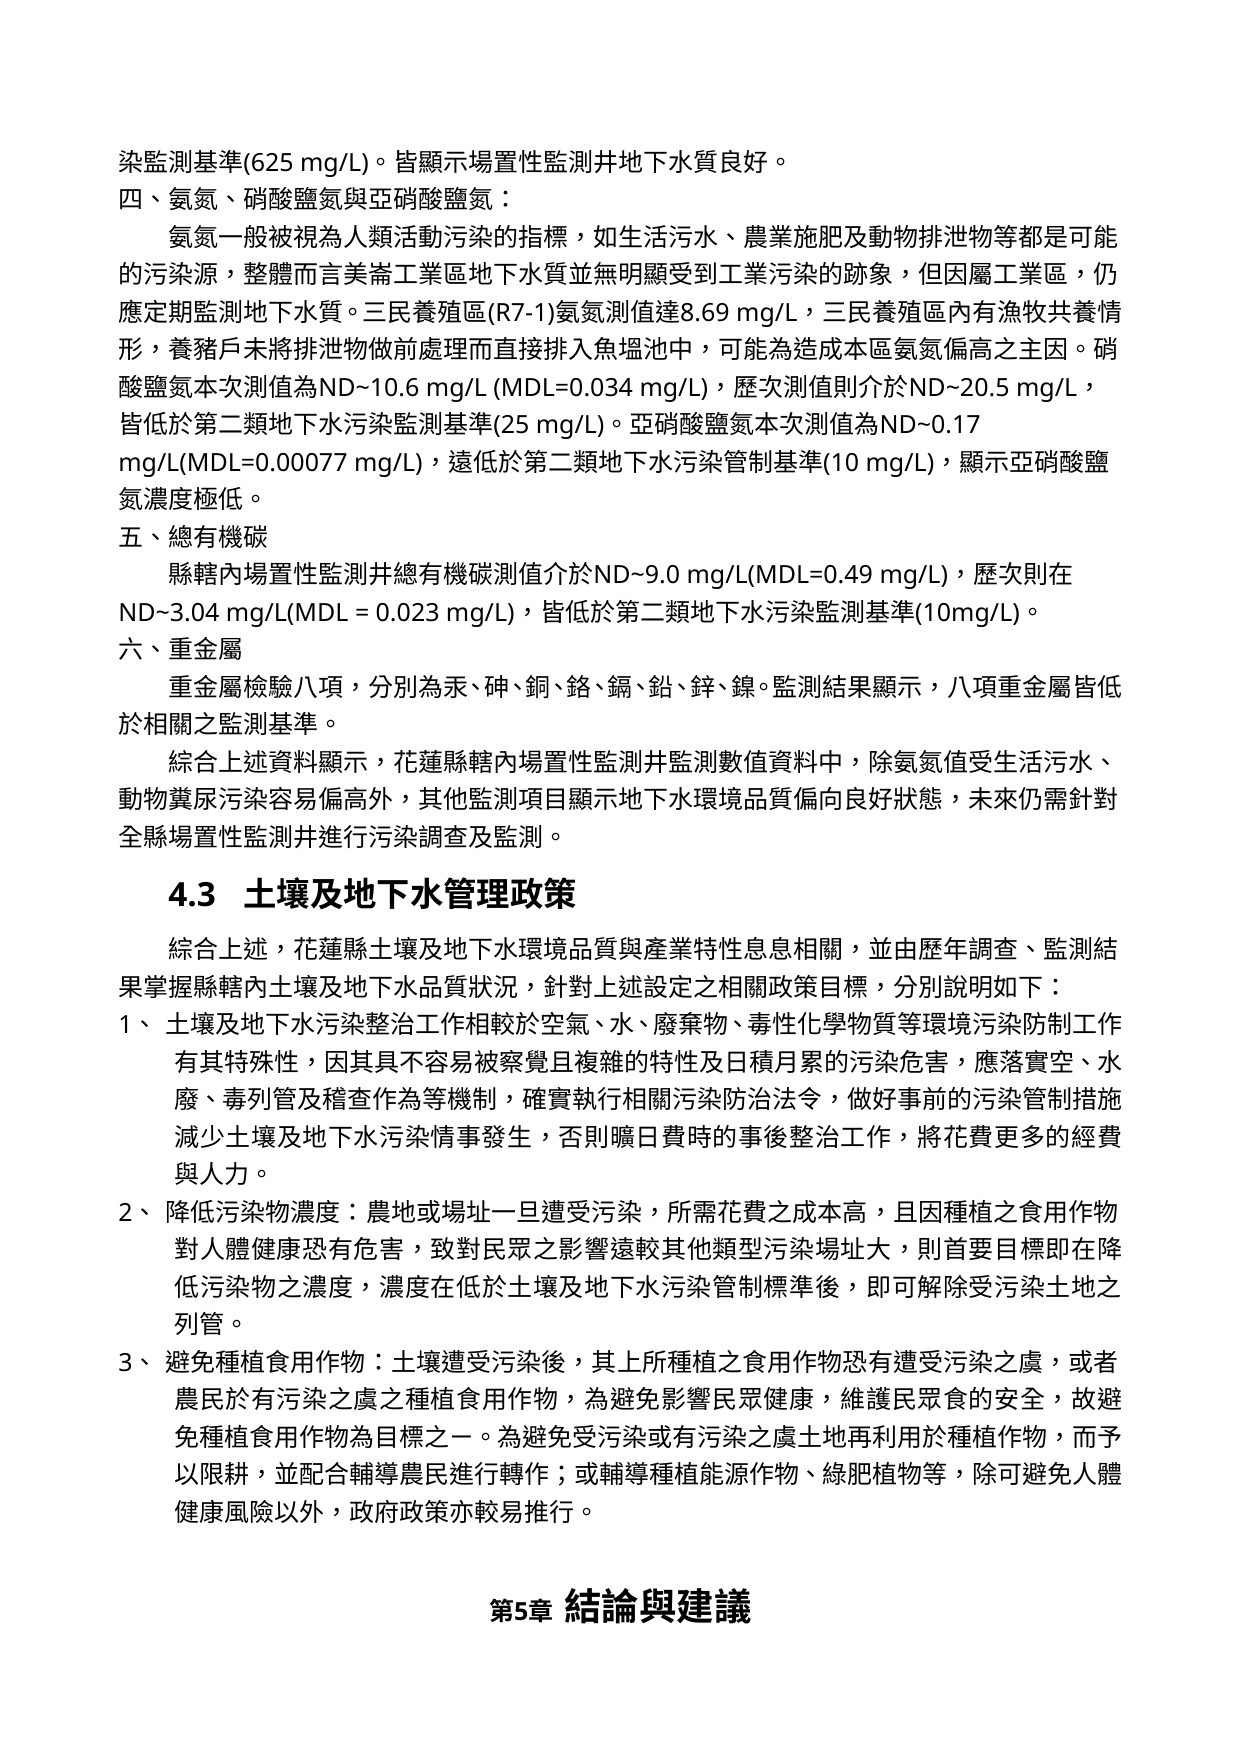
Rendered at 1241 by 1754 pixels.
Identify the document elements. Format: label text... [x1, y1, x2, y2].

list 土壤及地下水管理政策 [168, 854, 1122, 929]
list 避免種植食用作物：土壤遭受污染後，其上所種植之食用作物恐有遭受污染之虞，或者農民於有污染之虞之種植食用作物，為避免影響民眾健康，維護民眾食的安全，故避免種植食用作物為目標之ㄧ。為避免受污染或有污染之虞土地再利用於種植作物，而予以限耕，並配合輔導農民進行轉作；或輔導種植能源作物、綠肥植物等，除可避免人體健康風險以外，政府政策亦較易推行。 [118, 1342, 1122, 1529]
text 四、氨氮、硝酸鹽氮與亞硝酸鹽氮： [118, 179, 1122, 217]
text 綜合上述資料顯示，花蓮縣轄內場置性監測井監測數值資料中，除氨氮值受生活污水、動物糞尿污染容易偏高外，其他監測項目顯示地下水環境品質偏向良好狀態，未來仍需針對全縣場置性監測井進行污染調查及監測。 [118, 742, 1122, 854]
text 六、重金屬 [118, 629, 1122, 667]
text 五、總有機碳 [118, 517, 1122, 554]
text 綜合上述，花蓮縣土壤及地下水環境品質與產業特性息息相關，並由歷年調查、監測結果掌握縣轄內土壤及地下水品質狀況，針對上述設定之相關政策目標，分別說明如下： [118, 929, 1122, 1004]
text 縣轄內場置性監測井總有機碳測值介於ND~9.0 mg/L(MDL=0.49 mg/L)，歷次則在ND~3.04 mg/L(MDL = 0.023 mg/L)，皆低於第二類地下水污染監測基準(10mg/L)。 [118, 554, 1122, 629]
list 土壤及地下水污染整治工作相較於空氣、水、廢棄物、毒性化學物質等環境污染防制工作有其特殊性，因其具不容易被察覺且複雜的特性及日積月累的污染危害，應落實空、水、廢、毒列管及稽查作為等機制，確實執行相關污染防治法令，做好事前的污染管制措施，減少土壤及地下水污染情事發生，否則曠日費時的事後整治工作，將花費更多的經費與人力。 [118, 1004, 1122, 1192]
text 重金屬檢驗八項，分別為汞、砷、銅、鉻、鎘、鉛、鋅、鎳。監測結果顯示，八項重金屬皆低於相關之監測基準。 [118, 667, 1122, 742]
list 結論與建議 [118, 1567, 1122, 1642]
text 氨氮一般被視為人類活動污染的指標，如生活污水、農業施肥及動物排泄物等都是可能的污染源，整體而言美崙工業區地下水質並無明顯受到工業污染的跡象，但因屬工業區，仍應定期監測地下水質。三民養殖區(R7-1)氨氮測值達8.69 mg/L，三民養殖區內有漁牧共養情形，養豬戶未將排泄物做前處理而直接排入魚塭池中，可能為造成本區氨氮偏高之主因。硝酸鹽氮本次測值為ND~10.6 mg/L (MDL=0.034 mg/L)，歷次測值則介於ND~20.5 mg/L，皆低於第二類地下水污染監測基準(25 mg/L)。亞硝酸鹽氮本次測值為ND~0.17 mg/L(MDL=0.00077 mg/L)，遠低於第二類地下水污染管制基準(10 mg/L)，顯示亞硝酸鹽氮濃度極低。 [118, 217, 1122, 517]
list 降低污染物濃度：農地或場址一旦遭受污染，所需花費之成本高，且因種植之食用作物對人體健康恐有危害，致對民眾之影響遠較其他類型污染場址大，則首要目標即在降低污染物之濃度，濃度在低於土壤及地下水污染管制標準後，即可解除受污染土地之列管。 [118, 1192, 1122, 1342]
text 染監測基準(625 mg/L)。皆顯示場置性監測井地下水質良好。 [118, 142, 1122, 179]
